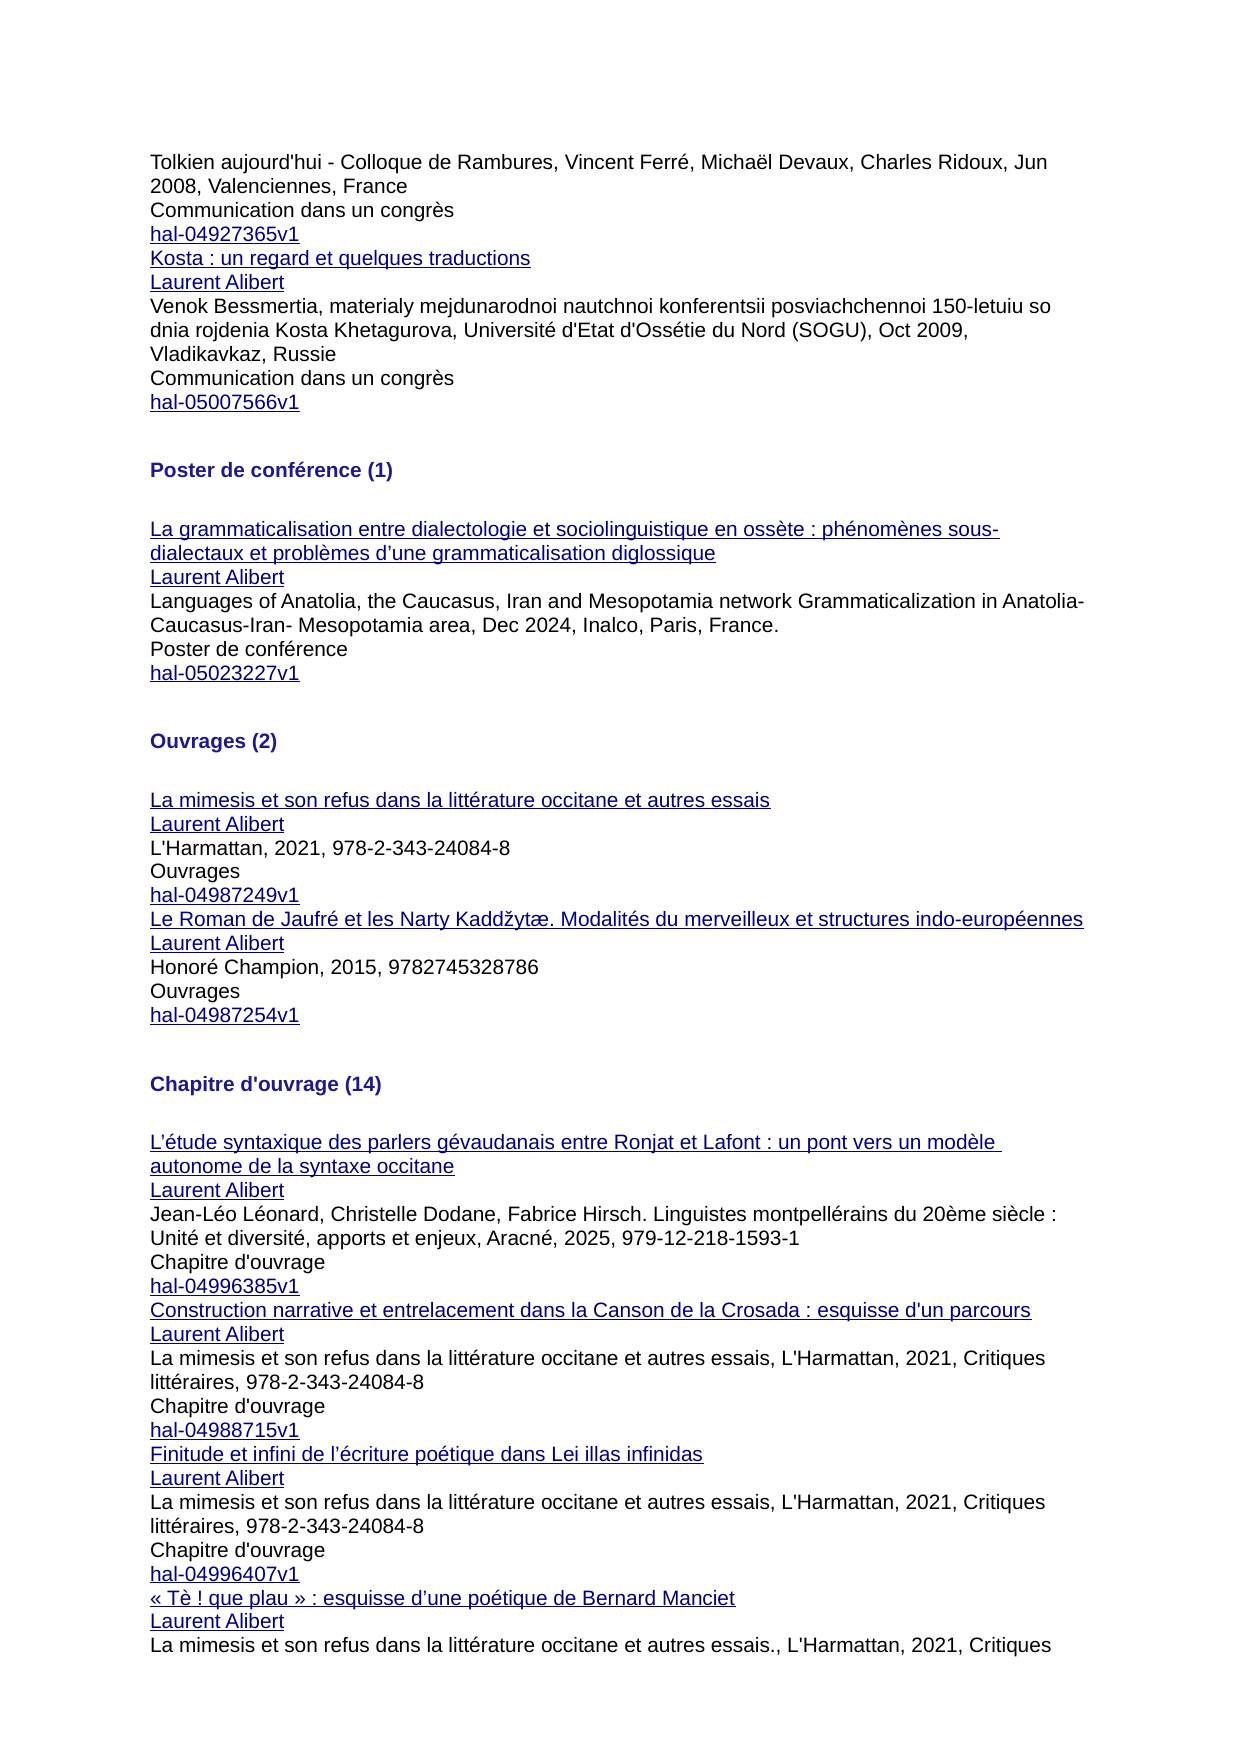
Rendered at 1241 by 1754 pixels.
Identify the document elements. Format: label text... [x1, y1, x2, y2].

table_cell Kosta : un regard et quelques traductions Laurent Alibert Venok Bessmertia, materialy mejdunarodnoi nautchnoi konferentsii posviachchennoi 150-letuiu so dnia rojdenia Kosta Khetagurova, Université d'Etat d'Ossétie du Nord (SOGU), Oct 2009, Vladikavkaz, Russie Communication dans un congrès hal-05007566v1 [150, 246, 1090, 413]
table_cell Finitude et infini de l’écriture poétique dans Lei illas infinidas Laurent Alibert La mimesis et son refus dans la littérature occitane et autres essais, L'Harmattan, 2021, Critiques littéraires, 978-2-343-24084-8 Chapitre d'ouvrage hal-04996407v1 [150, 1442, 1090, 1585]
subtitle Poster de conférence (1) [150, 458, 1090, 482]
table_cell Tolkien aujourd'hui - Colloque de Rambures, Vincent Ferré, Michaël Devaux, Charles Ridoux, Jun 2008, Valenciennes, France Communication dans un congrès hal-04927365v1 [150, 150, 1090, 246]
table_cell Le Roman de Jaufré et les Narty Kaddžytæ. Modalités du merveilleux et structures indo-européennes Laurent Alibert Honoré Champion, 2015, 9782745328786 Ouvrages hal-04987254v1 [150, 907, 1090, 1027]
table_header La grammaticalisation entre dialectologie et sociolinguistique en ossète : phénomènes sous-dialectaux et problèmes d’une grammaticalisation diglossique Laurent Alibert Languages of Anatolia, the Caucasus, Iran and Mesopotamia network Grammaticalization in Anatolia-Caucasus-Iran- Mesopotamia area, Dec 2024, Inalco, Paris, France. Poster de conférence hal-05023227v1 [150, 517, 1090, 684]
table_header L’étude syntaxique des parlers gévaudanais entre Ronjat et Lafont : un pont vers un modèle autonome de la syntaxe occitane Laurent Alibert Jean-Léo Léonard, Christelle Dodane, Fabrice Hirsch. Linguistes montpellérains du 20ème siècle : Unité et diversité, apports et enjeux, Aracné, 2025, 979-12-218-1593-1 Chapitre d'ouvrage hal-04996385v1 [150, 1130, 1090, 1298]
subtitle Chapitre d'ouvrage (14) [150, 1072, 1090, 1096]
table_header La mimesis et son refus dans la littérature occitane et autres essais Laurent Alibert L'Harmattan, 2021, 978-2-343-24084-8 Ouvrages hal-04987249v1 [150, 788, 1090, 907]
table_cell « Tè ! que plau » : esquisse d’une poétique de Bernard Manciet Laurent Alibert La mimesis et son refus dans la littérature occitane et autres essais., L'Harmattan, 2021, Critiques [150, 1585, 1090, 1657]
subtitle Ouvrages (2) [150, 729, 1090, 753]
table_cell Construction narrative et entrelacement dans la Canson de la Crosada : esquisse d'un parcours Laurent Alibert La mimesis et son refus dans la littérature occitane et autres essais, L'Harmattan, 2021, Critiques littéraires, 978-2-343-24084-8 Chapitre d'ouvrage hal-04988715v1 [150, 1298, 1090, 1442]
